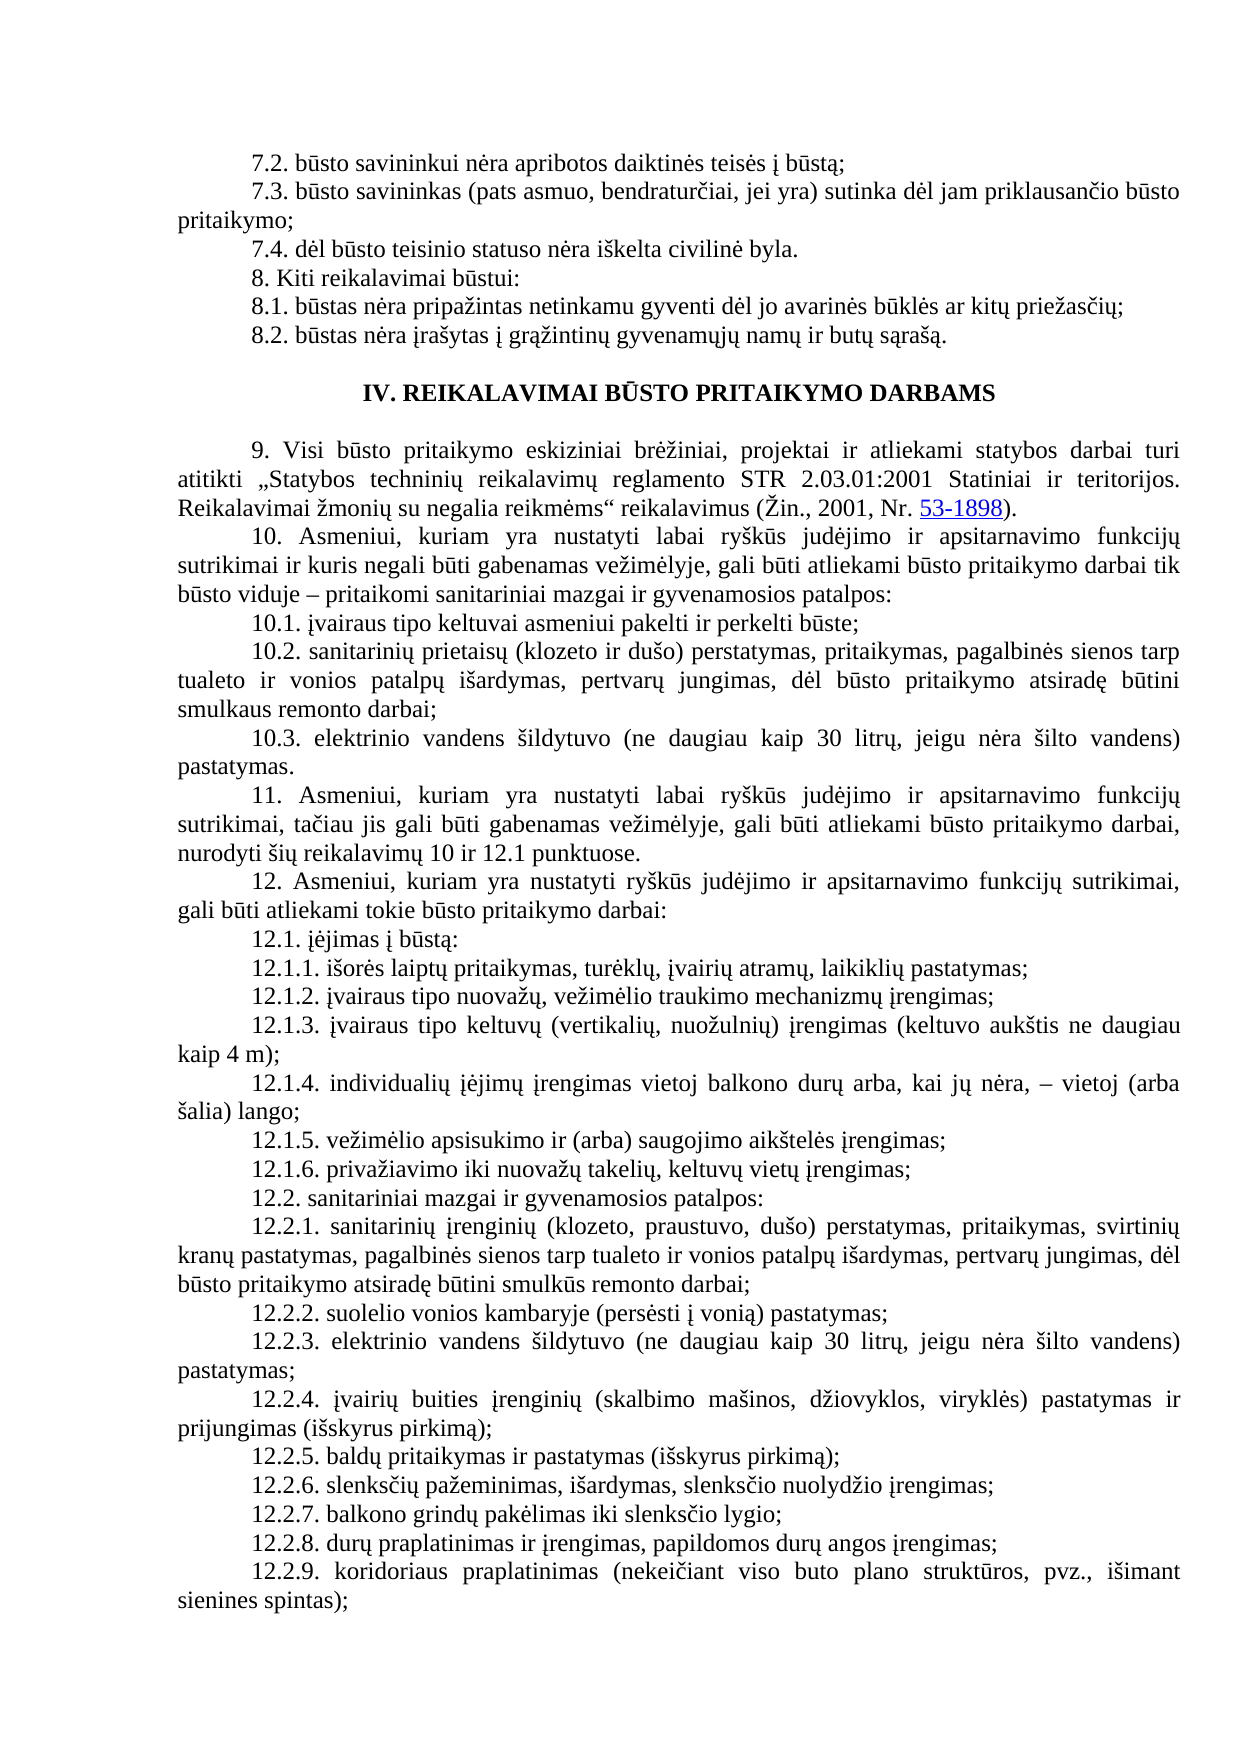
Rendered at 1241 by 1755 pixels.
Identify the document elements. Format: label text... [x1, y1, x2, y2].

text 10.1. įvairaus tipo keltuvai asmeniui pakelti ir perkelti būste; [177, 608, 1181, 636]
text 12.1.4. individualių įėjimų įrengimas vietoj balkono durų arba, kai jų nėra, – vietoj (arba šalia) lango; [177, 1068, 1181, 1125]
text 12.2.2. suolelio vonios kambaryje (persėsti į vonią) pastatymas; [177, 1298, 1181, 1326]
text 8.1. būstas nėra pripažintas netinkamu gyventi dėl jo avarinės būklės ar kitų priežasčių; [177, 291, 1181, 320]
text 12.2.7. balkono grindų pakėlimas iki slenksčio lygio; [177, 1499, 1181, 1528]
text 12.1.5. vežimėlio apsisukimo ir (arba) saugojimo aikštelės įrengimas; [177, 1125, 1181, 1154]
text 12.2.9. koridoriaus praplatinimas (nekeičiant viso buto plano struktūros, pvz., išimant sienines spintas); [177, 1556, 1181, 1614]
text 7.2. būsto savininkui nėra apribotos daiktinės teisės į būstą; [177, 148, 1181, 176]
text 7.4. dėl būsto teisinio statuso nėra iškelta civilinė byla. [177, 234, 1181, 263]
text 8.2. būstas nėra įrašytas į grąžintinų gyvenamųjų namų ir butų sąrašą. [177, 320, 1181, 349]
text 12.2.8. durų praplatinimas ir įrengimas, papildomos durų angos įrengimas; [177, 1528, 1181, 1556]
text IV. REIKALAVIMAI BŪSTO PRITAIKYMO DARBAMS [177, 378, 1181, 406]
text 10.3. elektrinio vandens šildytuvo (ne daugiau kaip 30 litrų, jeigu nėra šilto vandens) pastatymas. [177, 723, 1181, 780]
text 12.1. įėjimas į būstą: [177, 924, 1181, 953]
text 12.1.3. įvairaus tipo keltuvų (vertikalių, nuožulnių) įrengimas (keltuvo aukštis ne daugiau kaip 4 m); [177, 1010, 1181, 1068]
text 12.1.2. įvairaus tipo nuovažų, vežimėlio traukimo mechanizmų įrengimas; [177, 981, 1181, 1010]
text 10.2. sanitarinių prietaisų (klozeto ir dušo) perstatymas, pritaikymas, pagalbinės sienos tarp tualeto ir vonios patalpų išardymas, pertvarų jungimas, dėl būsto pritaikymo atsiradę būtini smulkaus remonto darbai; [177, 636, 1181, 723]
text 12.1.1. išorės laiptų pritaikymas, turėklų, įvairių atramų, laikiklių pastatymas; [177, 953, 1181, 981]
text 8. Kiti reikalavimai būstui: [177, 263, 1181, 291]
text 12.2.4. įvairių buities įrenginių (skalbimo mašinos, džiovyklos, viryklės) pastatymas ir prijungimas (išskyrus pirkimą); [177, 1384, 1181, 1441]
text 10. Asmeniui, kuriam yra nustatyti labai ryškūs judėjimo ir apsitarnavimo funkcijų sutrikimai ir kuris negali būti gabenamas vežimėlyje, gali būti atliekami būsto pritaikymo darbai tik būsto viduje – pritaikomi sanitariniai mazgai ir gyvenamosios patalpos: [177, 521, 1181, 608]
text 12.2.3. elektrinio vandens šildytuvo (ne daugiau kaip 30 litrų, jeigu nėra šilto vandens) pastatymas; [177, 1326, 1181, 1384]
text 7.3. būsto savininkas (pats asmuo, bendraturčiai, jei yra) sutinka dėl jam priklausančio būsto pritaikymo; [177, 176, 1181, 234]
text 12. Asmeniui, kuriam yra nustatyti ryškūs judėjimo ir apsitarnavimo funkcijų sutrikimai, gali būti atliekami tokie būsto pritaikymo darbai: [177, 866, 1181, 924]
text 12.1.6. privažiavimo iki nuovažų takelių, keltuvų vietų įrengimas; [177, 1154, 1181, 1183]
text 12.2. sanitariniai mazgai ir gyvenamosios patalpos: [177, 1183, 1181, 1211]
text 9. Visi būsto pritaikymo eskiziniai brėžiniai, projektai ir atliekami statybos darbai turi atitikti „Statybos techninių reikalavimų reglamento STR 2.03.01:2001 Statiniai ir teritorijos. Reikalavimai žmonių su negalia reikmėms“ reikalavimus (Žin., 2001, Nr. 53-1898). [177, 435, 1181, 521]
text 12.2.6. slenksčių pažeminimas, išardymas, slenksčio nuolydžio įrengimas; [177, 1470, 1181, 1499]
text 11. Asmeniui, kuriam yra nustatyti labai ryškūs judėjimo ir apsitarnavimo funkcijų sutrikimai, tačiau jis gali būti gabenamas vežimėlyje, gali būti atliekami būsto pritaikymo darbai, nurodyti šių reikalavimų 10 ir 12.1 punktuose. [177, 780, 1181, 866]
text 12.2.1. sanitarinių įrenginių (klozeto, praustuvo, dušo) perstatymas, pritaikymas, svirtinių kranų pastatymas, pagalbinės sienos tarp tualeto ir vonios patalpų išardymas, pertvarų jungimas, dėl būsto pritaikymo atsiradę būtini smulkūs remonto darbai; [177, 1211, 1181, 1298]
text 12.2.5. baldų pritaikymas ir pastatymas (išskyrus pirkimą); [177, 1441, 1181, 1470]
